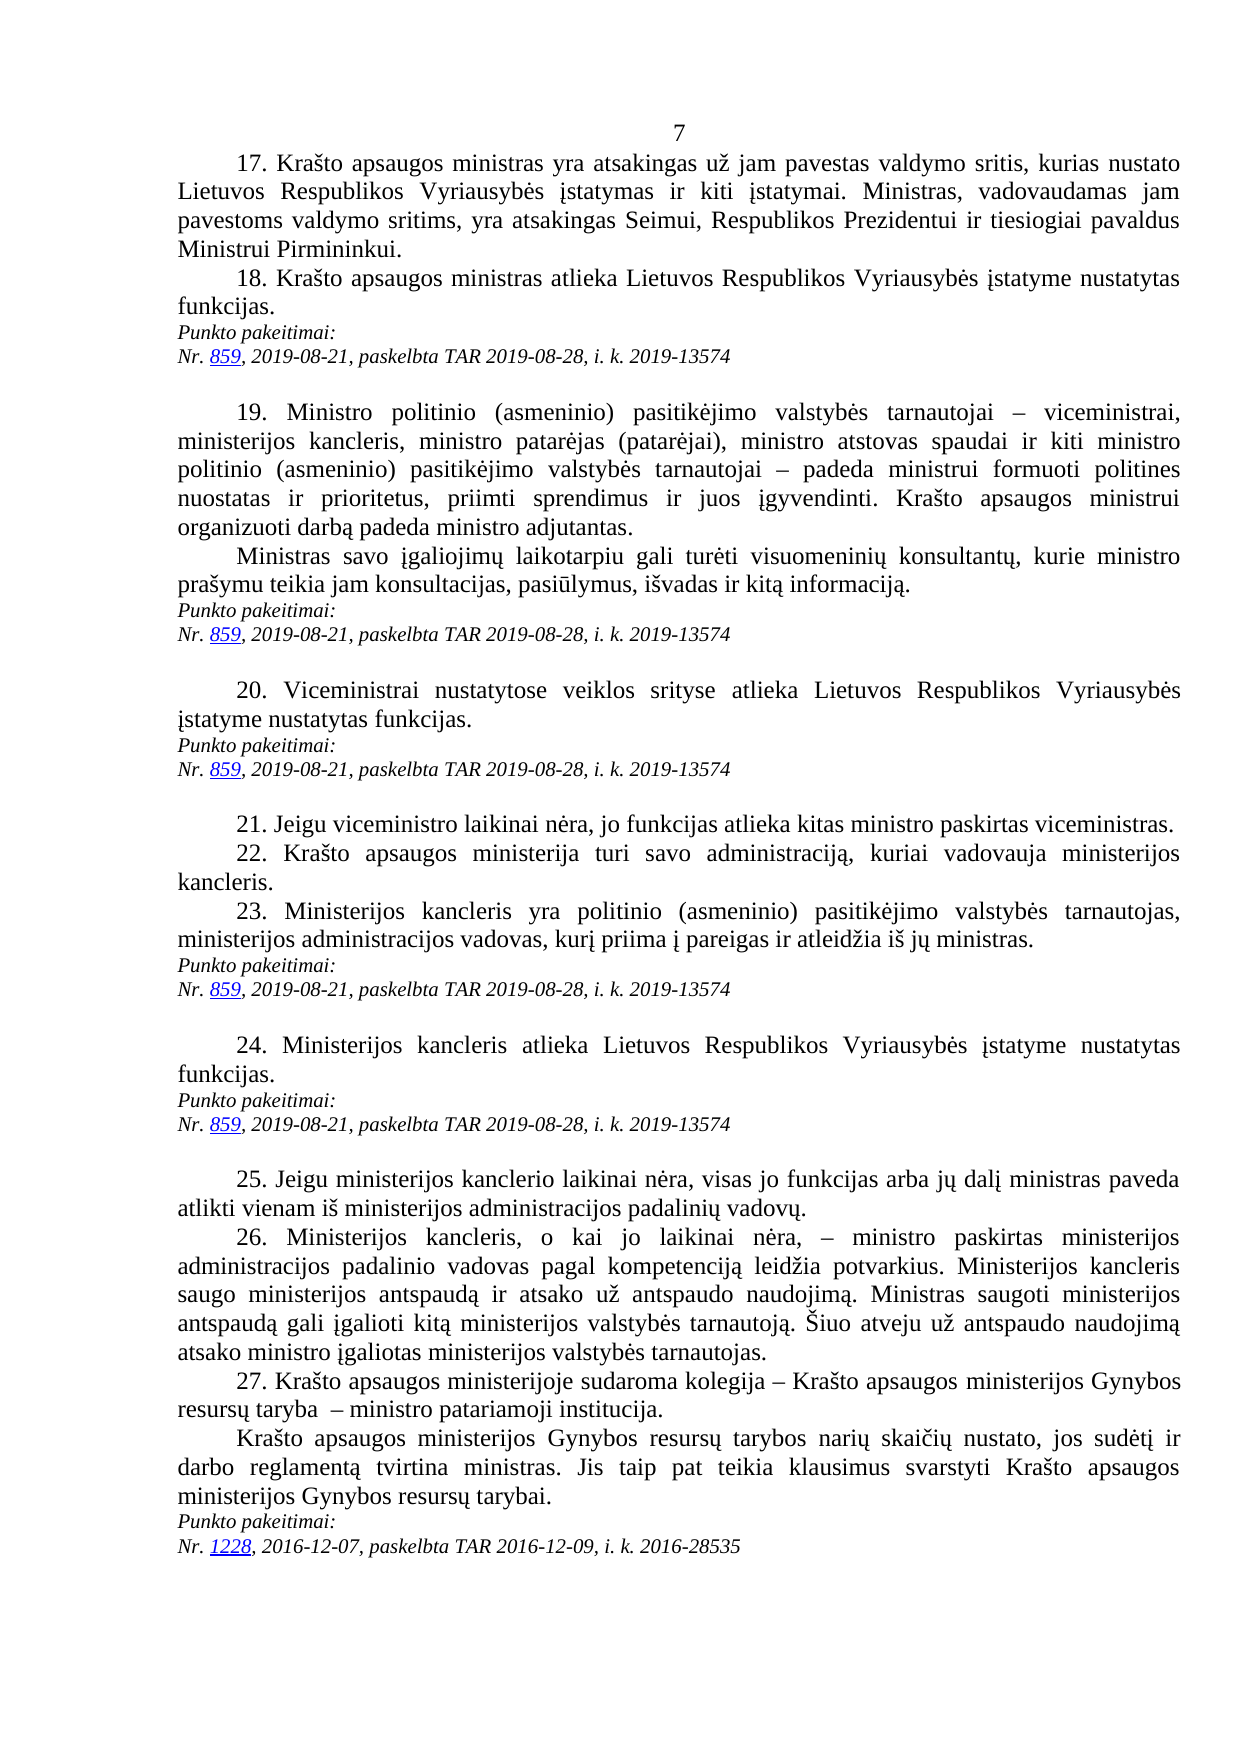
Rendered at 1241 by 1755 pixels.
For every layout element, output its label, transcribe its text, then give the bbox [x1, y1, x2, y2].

text Punkto pakeitimai: [177, 953, 1181, 977]
text 23. Ministerijos kancleris yra politinio (asmeninio) pasitikėjimo valstybės tarnautojas, ministerijos administracijos vadovas, kurį priima į pareigas ir atleidžia iš jų ministras. [177, 896, 1181, 953]
text Nr. 859, 2019-08-21, paskelbta TAR 2019-08-28, i. k. 2019-13574 [177, 1112, 1181, 1136]
text 17. Krašto apsaugos ministras yra atsakingas už jam pavestas valdymo sritis, kurias nustato Lietuvos Respublikos Vyriausybės įstatymas ir kiti įstatymai. Ministras, vadovaudamas jam pavestoms valdymo sritims, yra atsakingas Seimui, Respublikos Prezidentui ir tiesiogiai pavaldus Ministrui Pirmininkui. [177, 148, 1181, 263]
text Punkto pakeitimai: [177, 598, 1181, 622]
text 19. Ministro politinio (asmeninio) pasitikėjimo valstybės tarnautojai – viceministrai, ministerijos kancleris, ministro patarėjas (patarėjai), ministro atstovas spaudai ir kiti ministro politinio (asmeninio) pasitikėjimo valstybės tarnautojai – padeda ministrui formuoti politines nuostatas ir prioritetus, priimti sprendimus ir juos įgyvendinti. Krašto apsaugos ministrui organizuoti darbą padeda ministro adjutantas. [177, 397, 1181, 541]
text Nr. 859, 2019-08-21, paskelbta TAR 2019-08-28, i. k. 2019-13574 [177, 344, 1181, 368]
text 21. Jeigu viceministro laikinai nėra, jo funkcijas atlieka kitas ministro paskirtas viceministras. [177, 809, 1181, 838]
text 27. Krašto apsaugos ministerijoje sudaroma kolegija – Krašto apsaugos ministerijos Gynybos resursų taryba – ministro patariamoji institucija. [177, 1366, 1181, 1423]
text Punkto pakeitimai: [177, 1509, 1181, 1533]
text Nr. 859, 2019-08-21, paskelbta TAR 2019-08-28, i. k. 2019-13574 [177, 757, 1181, 781]
text Nr. 859, 2019-08-21, paskelbta TAR 2019-08-28, i. k. 2019-13574 [177, 622, 1181, 646]
text 20. Viceministrai nustatytose veiklos srityse atlieka Lietuvos Respublikos Vyriausybės įstatyme nustatytas funkcijas. [177, 675, 1181, 733]
text Nr. 859, 2019-08-21, paskelbta TAR 2019-08-28, i. k. 2019-13574 [177, 977, 1181, 1001]
text Nr. 1228, 2016-12-07, paskelbta TAR 2016-12-09, i. k. 2016-28535 [177, 1533, 1181, 1558]
text 22. Krašto apsaugos ministerija turi savo administraciją, kuriai vadovauja ministerijos kancleris. [177, 838, 1181, 896]
text 18. Krašto apsaugos ministras atlieka Lietuvos Respublikos Vyriausybės įstatyme nustatytas funkcijas. [177, 263, 1181, 320]
text Punkto pakeitimai: [177, 320, 1181, 344]
text 24. Ministerijos kancleris atlieka Lietuvos Respublikos Vyriausybės įstatyme nustatytas funkcijas. [177, 1030, 1181, 1088]
text Ministras savo įgaliojimų laikotarpiu gali turėti visuomeninių konsultantų, kurie ministro prašymu teikia jam konsultacijas, pasiūlymus, išvadas ir kitą informaciją. [177, 541, 1181, 598]
text 25. Jeigu ministerijos kanclerio laikinai nėra, visas jo funkcijas arba jų dalį ministras paveda atlikti vienam iš ministerijos administracijos padalinių vadovų. [177, 1164, 1181, 1222]
text Punkto pakeitimai: [177, 733, 1181, 757]
text Punkto pakeitimai: [177, 1088, 1181, 1112]
text Krašto apsaugos ministerijos Gynybos resursų tarybos narių skaičių nustato, jos sudėtį ir darbo reglamentą tvirtina ministras. Jis taip pat teikia klausimus svarstyti Krašto apsaugos ministerijos Gynybos resursų tarybai. [177, 1423, 1181, 1509]
text 26. Ministerijos kancleris, o kai jo laikinai nėra, – ministro paskirtas ministerijos administracijos padalinio vadovas pagal kompetenciją leidžia potvarkius. Ministerijos kancleris saugo ministerijos antspaudą ir atsako už antspaudo naudojimą. Ministras saugoti ministerijos antspaudą gali įgalioti kitą ministerijos valstybės tarnautoją. Šiuo atveju už antspaudo naudojimą atsako ministro įgaliotas ministerijos valstybės tarnautojas. [177, 1222, 1181, 1366]
